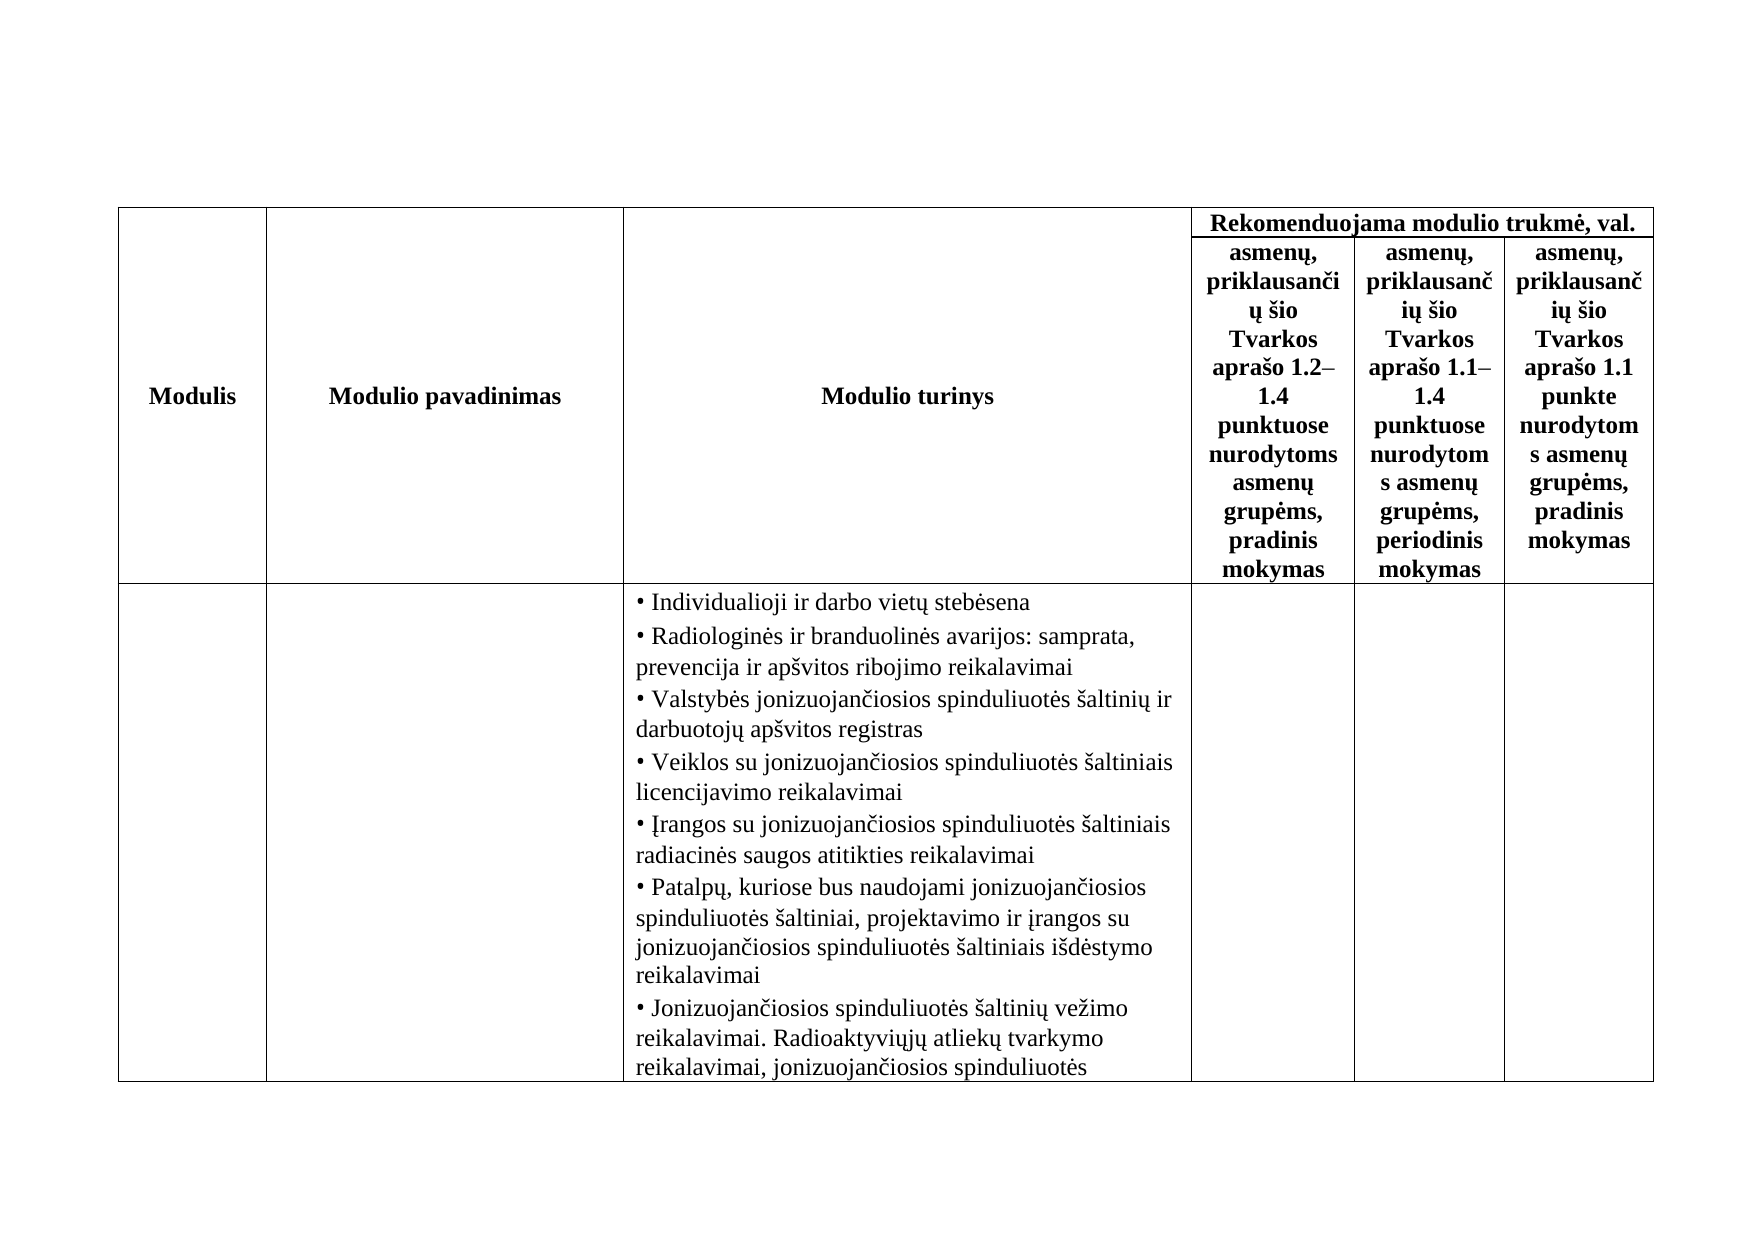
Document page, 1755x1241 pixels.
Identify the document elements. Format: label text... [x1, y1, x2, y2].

table_header Modulis [119, 208, 266, 582]
table_header Rekomenduojama modulio trukmė, val. [1192, 208, 1653, 236]
table_cell >=6 [1355, 584, 1504, 1081]
table_cell • Individualioji ir darbo vietų stebėsena • Radiologinės ir branduolinės avarijos: samprata, prevencija ir apšvitos ribojimo reikalavimai • Valstybės jonizuojančiosios spinduliuotės šaltinių ir darbuotojų apšvitos registras • Veiklos su jonizuojančiosios spinduliuotės šaltiniais licencijavimo reikalavimai • Įrangos su jonizuojančiosios spinduliuotės šaltiniais radiacinės saugos atitikties reikalavimai • Patalpų, kuriose bus naudojami jonizuojančiosios spinduliuotės šaltiniai, projektavimo ir įrangos su jonizuojančiosios spinduliuotės šaltiniais išdėstymo reikalavimai • Jonizuojančiosios spinduliuotės šaltinių vežimo reikalavimai. Radioaktyviųjų atliekų tvarkymo reikalavimai, jonizuojančiosios spinduliuotės [624, 584, 1191, 1081]
table_cell [267, 584, 623, 1081]
table_header Modulio pavadinimas [267, 208, 623, 582]
table_cell >=40 [1505, 584, 1653, 1081]
table_cell asmenų, priklausančių šio Tvarkos aprašo 1.1–1.4 punktuose nurodytoms asmenų grupėms, periodinis mokymas [1355, 238, 1504, 582]
table_cell [119, 584, 266, 1081]
table_header Modulio turinys [624, 208, 1191, 582]
table_cell asmenų, priklausančių šio Tvarkos aprašo 1.1 punkte nurodytoms asmenų grupėms, pradinis mokymas [1505, 238, 1653, 582]
table_cell >=10 [1192, 584, 1354, 1081]
table_cell asmenų, priklausančių šio Tvarkos aprašo 1.2–1.4 punktuose nurodytoms asmenų grupėms, pradinis mokymas [1192, 238, 1354, 582]
